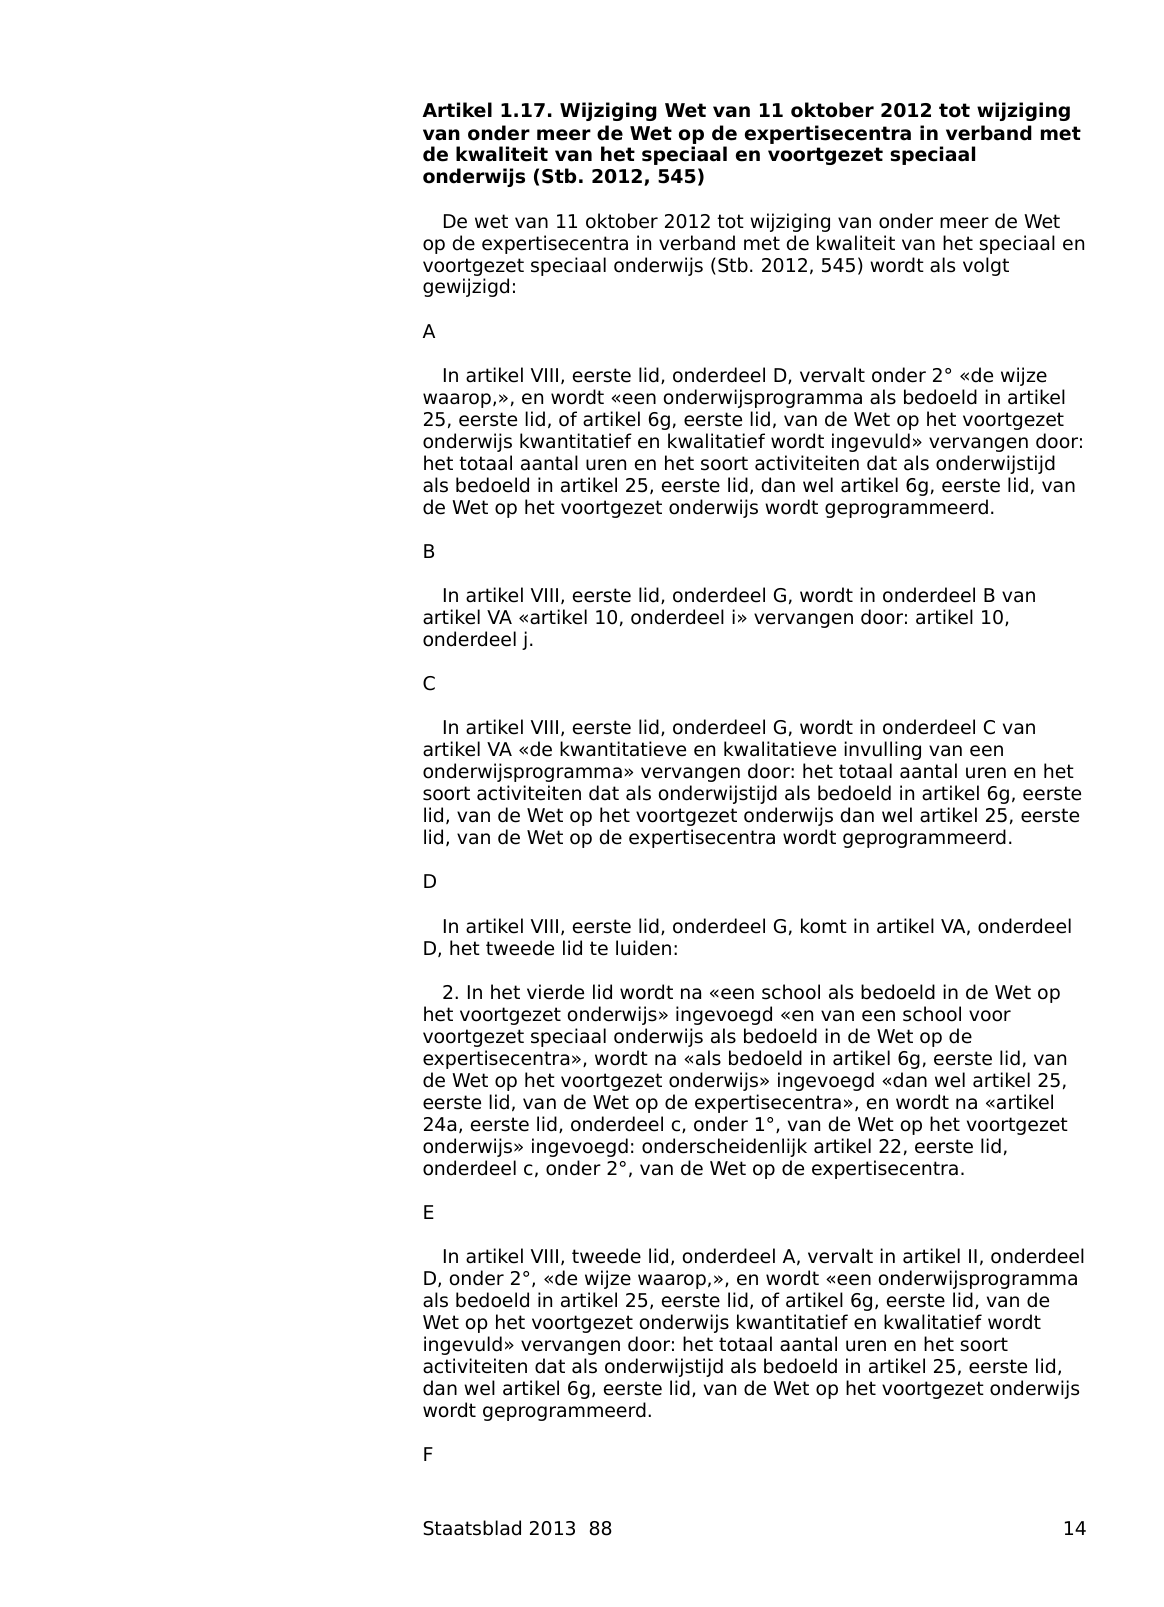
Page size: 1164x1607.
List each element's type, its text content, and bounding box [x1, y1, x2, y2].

text C [422, 673, 1087, 695]
text E [422, 1202, 1087, 1224]
text In artikel VIII, eerste lid, onderdeel G, wordt in onderdeel C van artikel VA «de kwantitatieve en kwalitatieve invulling van een onderwijsprogramma» vervangen door: het totaal aantal uren en het soort activiteiten dat als onderwijstijd als bedoeld in artikel 6g, eerste lid, van de Wet op het voortgezet onderwijs dan wel artikel 25, eerste lid, van de Wet op de expertisecentra wordt geprogrammeerd. [422, 717, 1087, 849]
text D [422, 871, 1087, 893]
text De wet van 11 oktober 2012 tot wijziging van onder meer de Wet op de expertisecentra in verband met de kwaliteit van het speciaal en voortgezet speciaal onderwijs (Stb. 2012, 545) wordt als volgt gewijzigd: [422, 211, 1087, 298]
text In artikel VIII, eerste lid, onderdeel D, vervalt onder 2° «de wijze waarop,», en wordt «een onderwijsprogramma als bedoeld in artikel 25, eerste lid, of artikel 6g, eerste lid, van de Wet op het voortgezet onderwijs kwantitatief en kwalitatief wordt ingevuld» vervangen door: het totaal aantal uren en het soort activiteiten dat als onderwijstijd als bedoeld in artikel 25, eerste lid, dan wel artikel 6g, eerste lid, van de Wet op het voortgezet onderwijs wordt geprogrammeerd. [422, 365, 1087, 519]
text F [422, 1444, 1087, 1466]
text In artikel VIII, tweede lid, onderdeel A, vervalt in artikel II, onderdeel D, onder 2°, «de wijze waarop,», en wordt «een onderwijsprogramma als bedoeld in artikel 25, eerste lid, of artikel 6g, eerste lid, van de Wet op het voortgezet onderwijs kwantitatief en kwalitatief wordt ingevuld» vervangen door: het totaal aantal uren en het soort activiteiten dat als onderwijstijd als bedoeld in artikel 25, eerste lid, dan wel artikel 6g, eerste lid, van de Wet op het voortgezet onderwijs wordt geprogrammeerd. [422, 1246, 1087, 1422]
text 2. In het vierde lid wordt na «een school als bedoeld in de Wet op het voortgezet onderwijs» ingevoegd «en van een school voor voortgezet speciaal onderwijs als bedoeld in de Wet op de expertisecentra», wordt na «als bedoeld in artikel 6g, eerste lid, van de Wet op het voortgezet onderwijs» ingevoegd «dan wel artikel 25, eerste lid, van de Wet op de expertisecentra», en wordt na «artikel 24a, eerste lid, onderdeel c, onder 1°, van de Wet op het voortgezet onderwijs» ingevoegd: onderscheidenlijk artikel 22, eerste lid, onderdeel c, onder 2°, van de Wet op de expertisecentra. [422, 982, 1087, 1179]
text In artikel VIII, eerste lid, onderdeel G, komt in artikel VA, onderdeel D, het tweede lid te luiden: [422, 916, 1087, 959]
subtitle Artikel 1.17. Wijziging Wet van 11 oktober 2012 tot wijziging van onder meer de Wet op de expertisecentra in verband met de kwaliteit van het speciaal en voortgezet speciaal onderwijs (Stb. 2012, 545) [422, 100, 1087, 188]
text B [422, 541, 1087, 563]
text A [422, 321, 1087, 343]
text In artikel VIII, eerste lid, onderdeel G, wordt in onderdeel B van artikel VA «artikel 10, onderdeel i» vervangen door: artikel 10, onderdeel j. [422, 585, 1087, 651]
